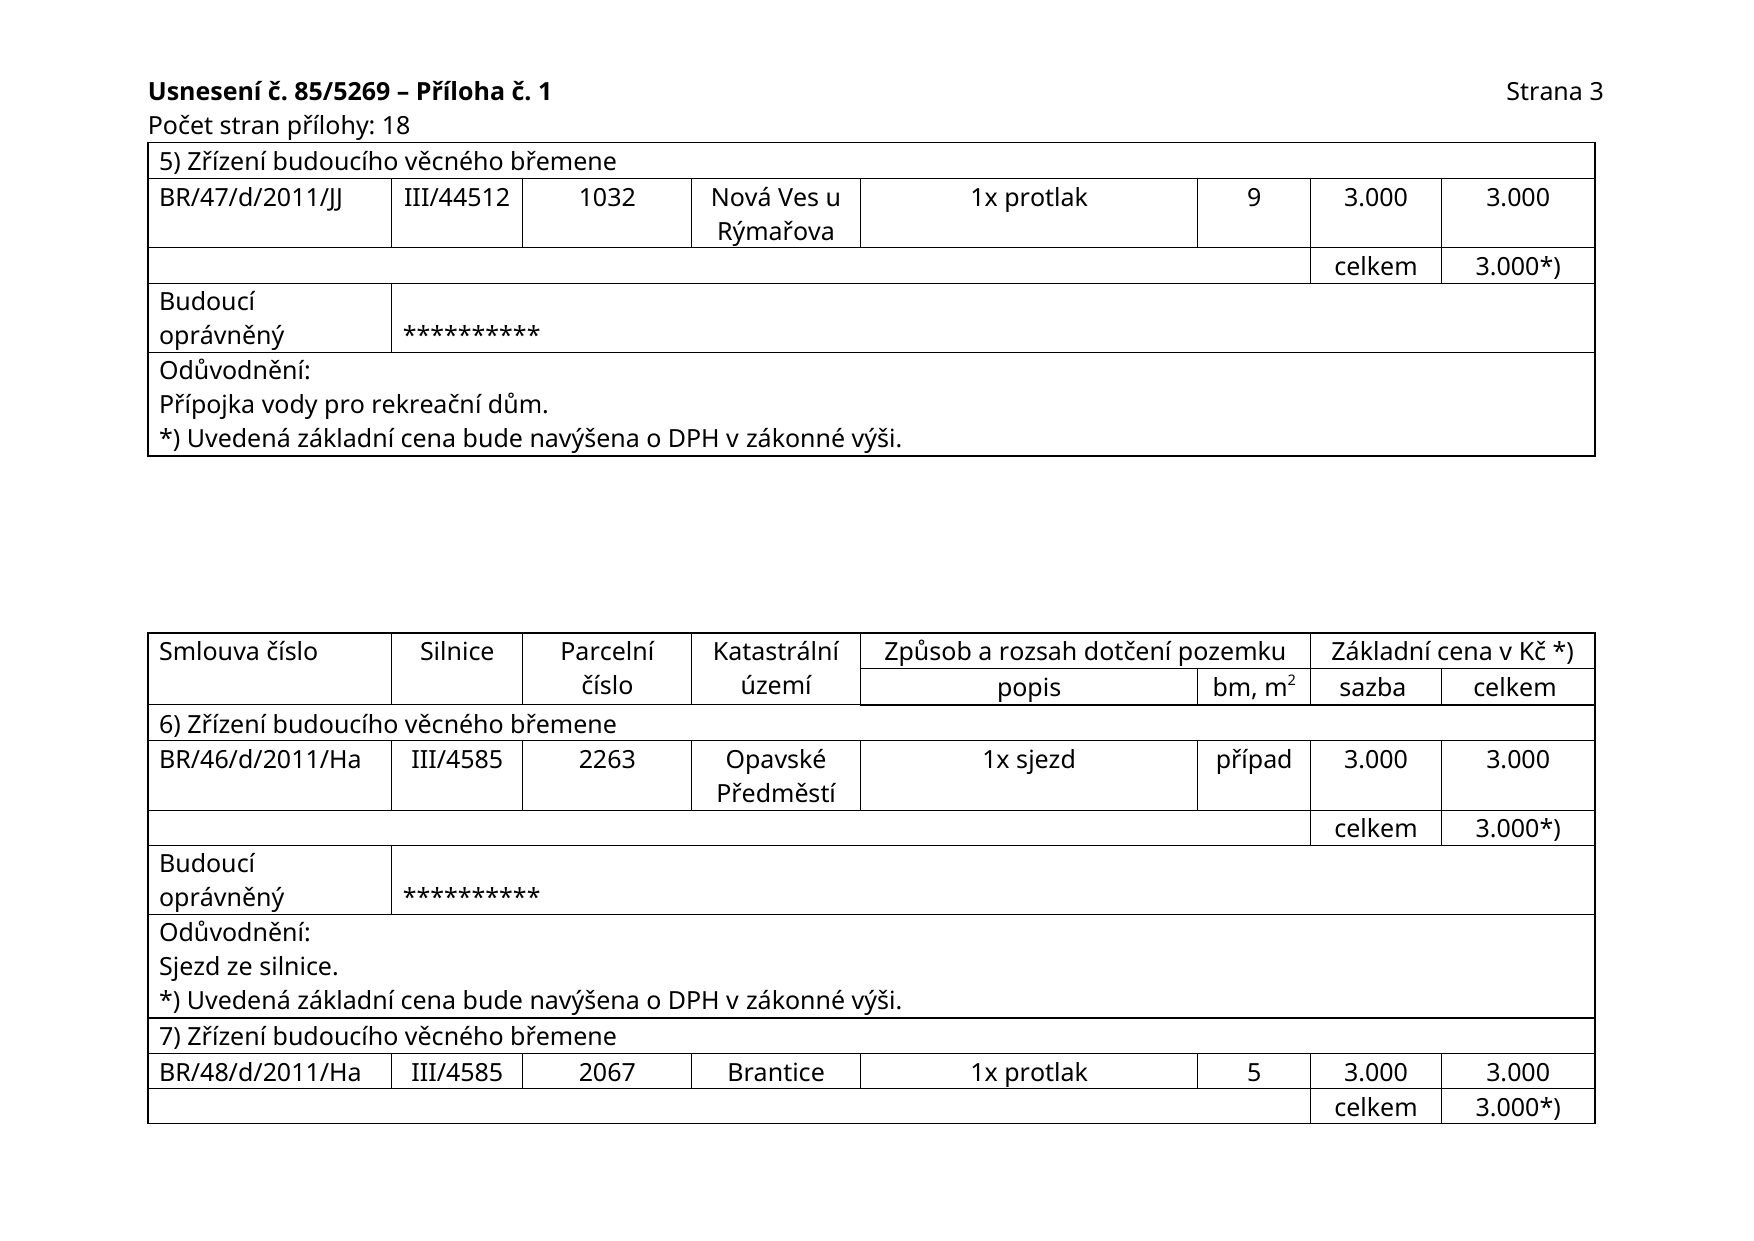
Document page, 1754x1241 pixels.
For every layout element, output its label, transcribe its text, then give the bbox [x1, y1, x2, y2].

table_header Katastrální území [692, 634, 860, 704]
table_cell 3.000*) [1442, 811, 1594, 844]
table_cell [149, 811, 1310, 844]
table_header Smlouva číslo [149, 634, 391, 704]
table_cell [149, 248, 1310, 282]
table_cell sazba [1311, 669, 1441, 704]
table_cell Odůvodnění: Sjezd ze silnice. *) Uvedená základní cena bude navýšena o DPH v zákonné výši. [149, 915, 1594, 1017]
table_cell 3.000 [1311, 179, 1441, 247]
table_cell BR/48/d/2011/Ha [149, 1054, 391, 1088]
table_cell 5 [1198, 1054, 1310, 1088]
table_cell Budoucí oprávněný [149, 284, 391, 352]
table_cell 3.000*) [1442, 248, 1594, 282]
table_cell III/44512 [392, 179, 522, 247]
table_cell 3.000 [1311, 741, 1441, 809]
table_cell Budoucí oprávněný [149, 846, 391, 914]
table_cell BR/46/d/2011/Ha [149, 741, 391, 809]
table_cell 1032 [523, 179, 691, 247]
table_cell Odůvodnění: Přípojka vody pro rekreační dům. *) Uvedená základní cena bude navýšena o DPH v zákonné výši. [149, 353, 1594, 455]
table_header Způsob a rozsah dotčení pozemku [861, 634, 1310, 668]
table_cell Brantice [692, 1054, 860, 1088]
table_header Parcelní číslo [523, 634, 691, 704]
table_cell ********** [392, 846, 1594, 914]
table_cell 3.000 [1311, 1054, 1441, 1088]
table_cell 1x sjezd [861, 741, 1197, 809]
table_header Silnice [392, 634, 522, 704]
table_cell 3.000 [1442, 1054, 1594, 1088]
table_cell III/4585 [392, 1054, 522, 1088]
table_cell ********** [392, 284, 1594, 352]
table_cell BR/47/d/2011/JJ [149, 179, 391, 247]
table_cell celkem [1442, 669, 1594, 704]
table_cell celkem [1311, 811, 1441, 844]
table_cell 3.000 [1442, 179, 1594, 247]
table_cell Opavské Předměstí [692, 741, 860, 809]
table_cell 9 [1198, 179, 1310, 247]
table_header Základní cena v Kč *) [1311, 634, 1594, 668]
table_cell 1x protlak [861, 1054, 1197, 1088]
table_cell 7) Zřízení budoucího věcného břemene [149, 1019, 1594, 1053]
table_cell 5) Zřízení budoucího věcného břemene [149, 143, 1594, 178]
table_cell bm, m2 [1198, 669, 1310, 704]
table_cell celkem [1311, 248, 1441, 282]
table_cell III/4585 [392, 741, 522, 809]
table_cell 1x protlak [861, 179, 1197, 247]
table_cell Nová Ves u Rýmařova [692, 179, 860, 247]
table_cell [149, 1089, 1310, 1123]
table_cell případ [1198, 741, 1310, 809]
table_cell 3.000 [1442, 741, 1594, 809]
table_cell celkem [1311, 1089, 1441, 1123]
table_cell 2263 [523, 741, 691, 809]
table_cell popis [861, 669, 1197, 704]
table_cell 2067 [523, 1054, 691, 1088]
table_cell 3.000*) [1442, 1089, 1594, 1123]
table_cell 6) Zřízení budoucího věcného břemene [149, 705, 1594, 740]
